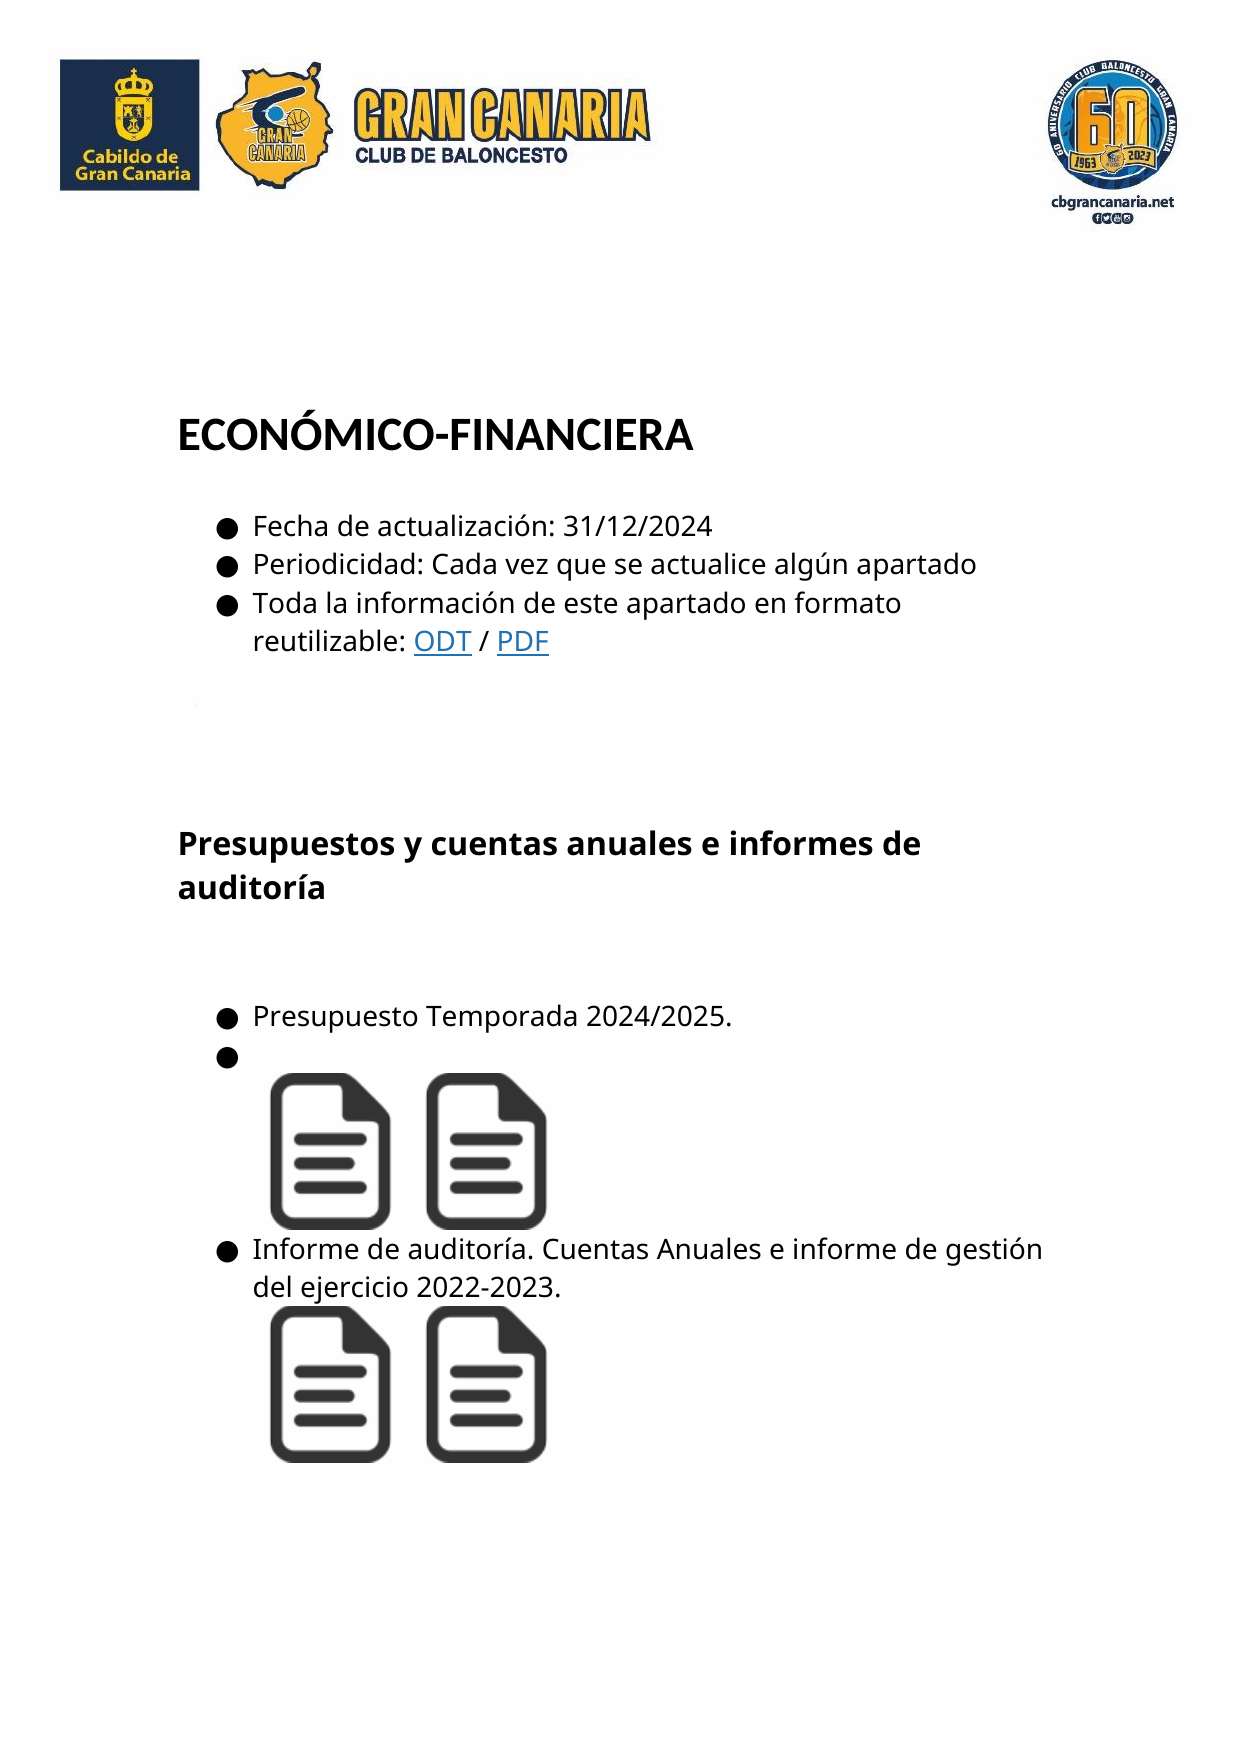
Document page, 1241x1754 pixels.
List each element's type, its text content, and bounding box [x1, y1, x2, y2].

list Toda la información de este apartado en formato reutilizable: ODT / PDF [215, 583, 1063, 659]
subtitle ECONÓMICO-FINANCIERA [177, 404, 1063, 462]
subtitle Presupuestos y cuentas anuales e informes de auditoría [177, 821, 1063, 909]
list Presupuesto Temporada 2024/2025. [215, 996, 1063, 1035]
list Periodicidad: Cada vez que se actualice algún apartado [215, 544, 1063, 583]
list Informe de auditoría. Cuentas Anuales e informe de gestión del ejercicio 2022-2023. [215, 1229, 1063, 1462]
list Fecha de actualización: 31/12/2024 [215, 506, 1063, 544]
picture [2, 2, 1237, 1749]
